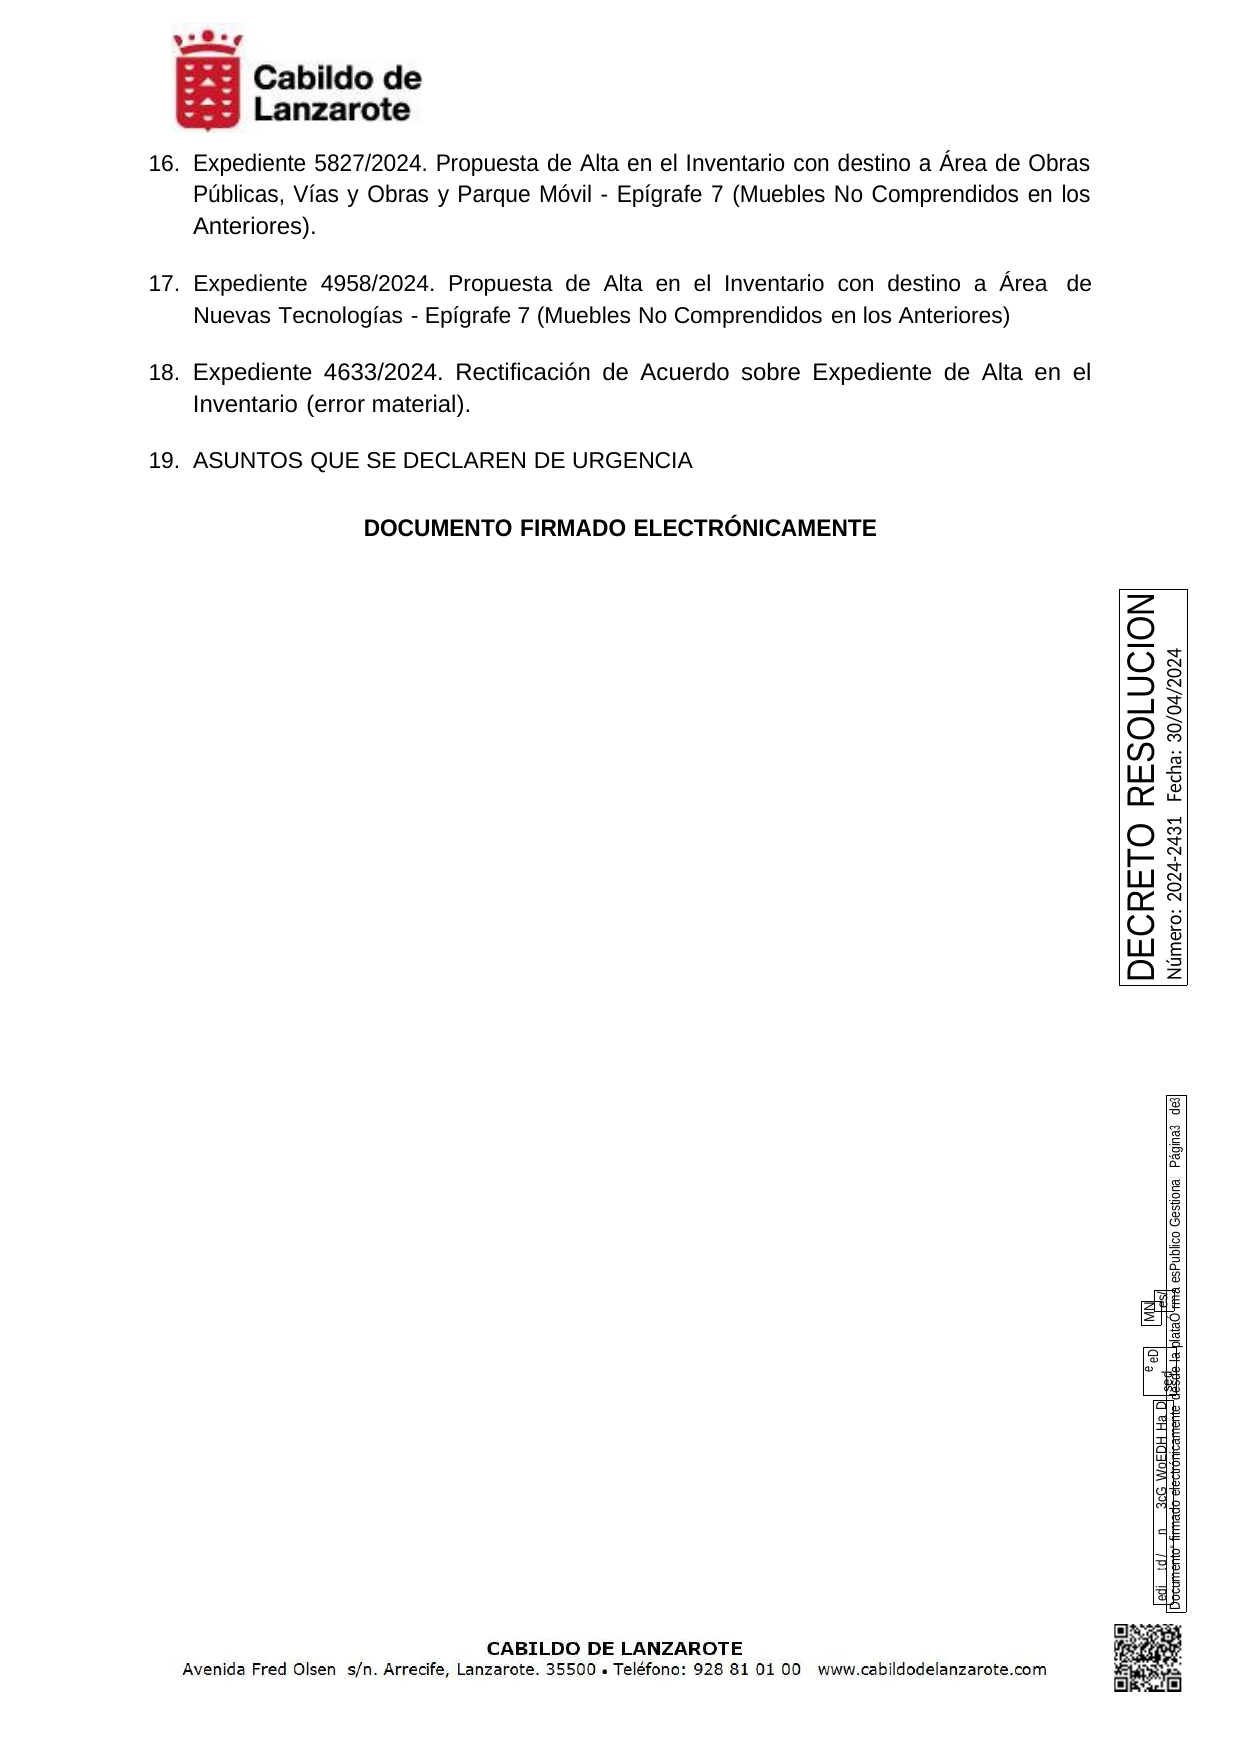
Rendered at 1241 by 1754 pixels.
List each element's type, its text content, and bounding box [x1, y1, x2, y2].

picture [1114, 1624, 1182, 1692]
list Expediente 5827/2024. Propuesta de Alta en el Inventario con destino a Área de Obras Públicas, Vías y Obras y Parque Móvil - Epígrafe 7 (Muebles No Comprendidos en los Anteriores). [148, 149, 1092, 239]
list DECRETO RESOLUCION [1120, 591, 1161, 985]
list Expediente 4633/2024. Rectificación de Acuerdo sobre Expediente de Alta en el Inventario (error material). [148, 358, 1093, 417]
picture [172, 1639, 1048, 1681]
list Expediente 4958/2024. Propuesta de Alta en el Inventario con destino a Área de Nuevas Tecnologías - Epígrafe 7 (Muebles No Comprendidos en los Anteriores) [148, 270, 1092, 328]
list edi t d / n 3cG WoEDH Ha D [1154, 1402, 1166, 1604]
picture [170, 23, 422, 133]
list MN [1142, 1304, 1157, 1324]
list e eD [1144, 1369, 1162, 1395]
list ASUNTOS QUE SE DECLAREN DE URGENCIA [148, 447, 1105, 473]
list Documento“ firmado electrónicamente desde la plataÓ rma esPublico Gestiona| Página3 de3 [1167, 1097, 1183, 1612]
list Número: 2024-2431 Fecha: 30/04/2024 [1162, 593, 1185, 985]
subtitle DOCUMENTO FIRMADO ELECTRÓNICAMENTE [361, 514, 879, 541]
list es/ [1155, 1293, 1166, 1311]
